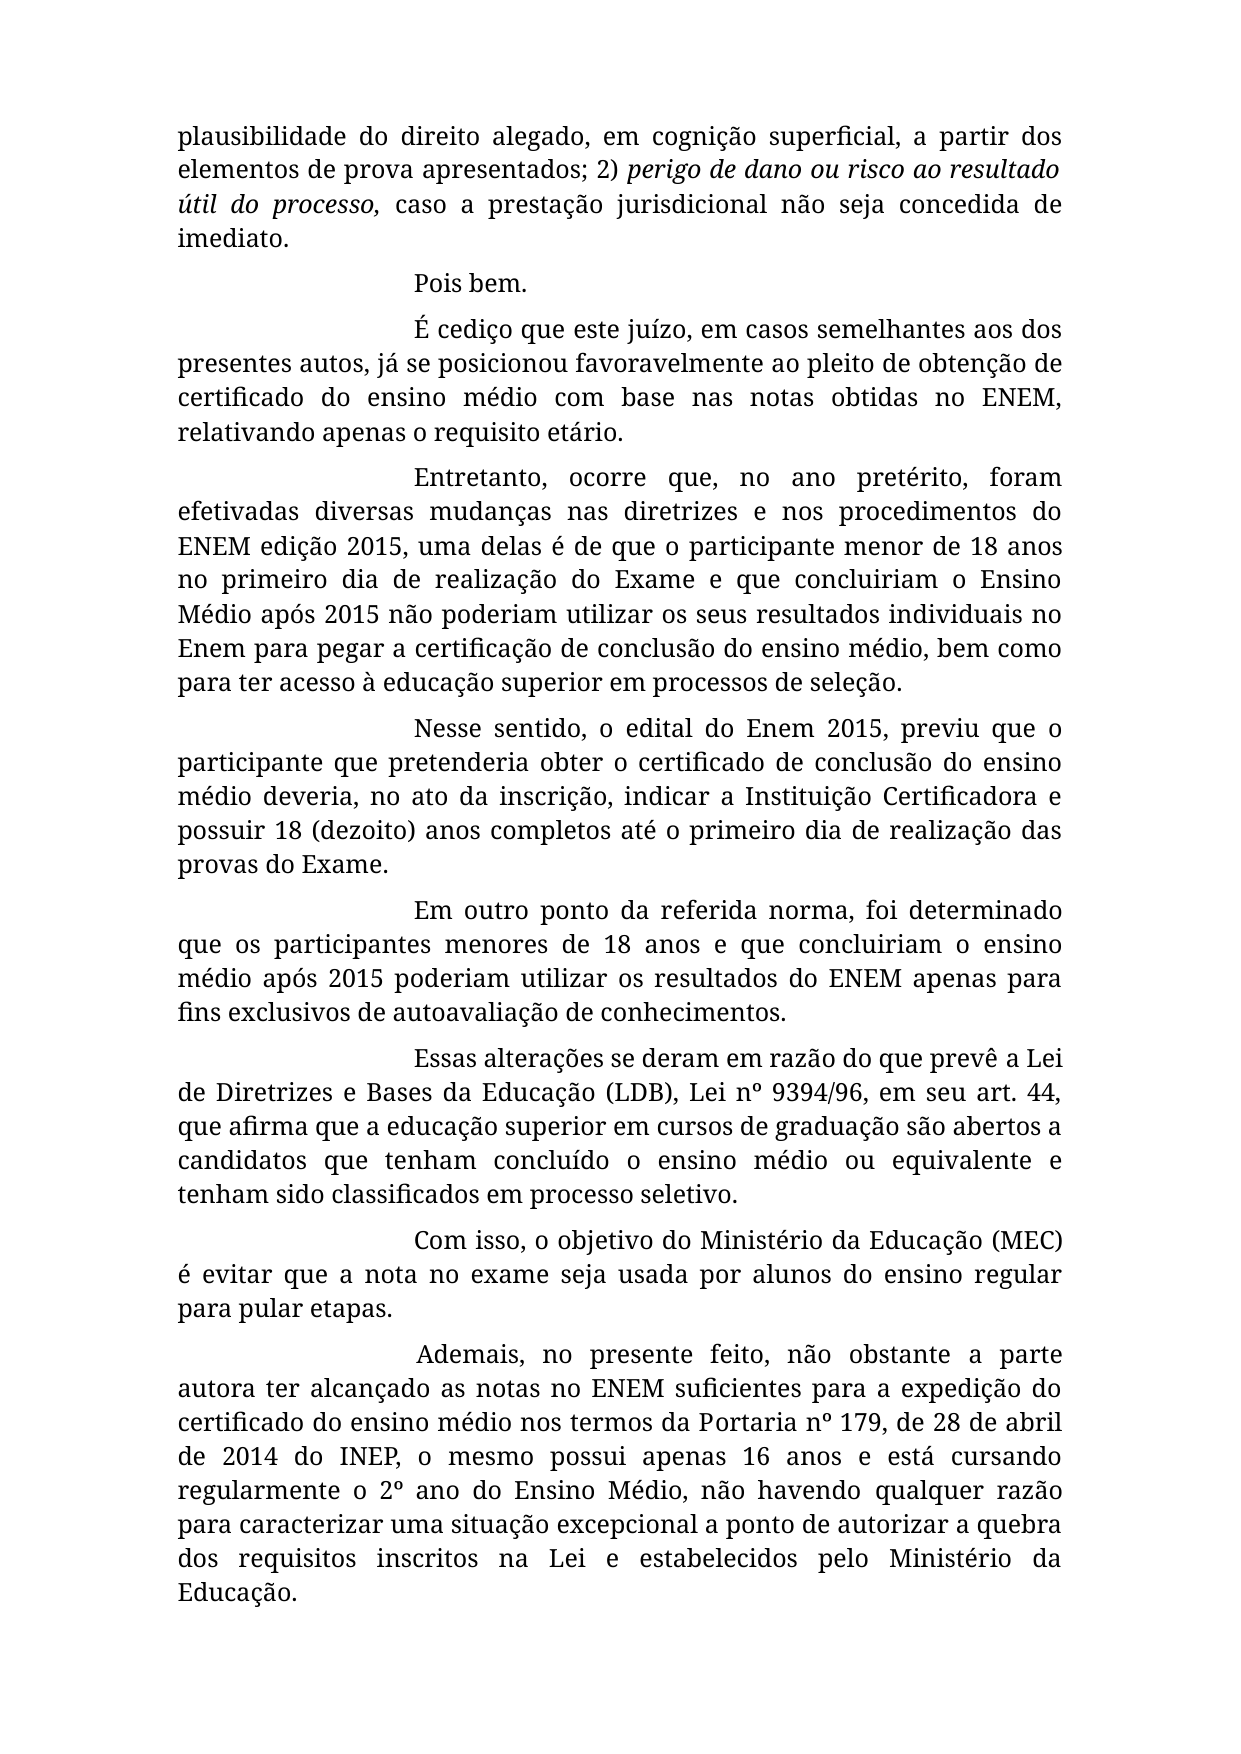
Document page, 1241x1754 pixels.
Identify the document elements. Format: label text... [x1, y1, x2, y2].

text Ademais, no presente feito, não obstante a parte autora ter alcançado as notas no ENEM suficientes para a expedição do certificado do ensino médio nos termos da Portaria nº 179, de 28 de abril de 2014 do INEP, o mesmo possui apenas 16 anos e está cursando regularmente o 2º ano do Ensino Médio, não havendo qualquer razão para caracterizar uma situação excepcional a ponto de autorizar a quebra dos requisitos inscritos na Lei e estabelecidos pelo Ministério da Educação. [177, 1336, 1063, 1609]
text Em outro ponto da referida norma, foi determinado que os participantes menores de 18 anos e que concluiriam o ensino médio após 2015 poderiam utilizar os resultados do ENEM apenas para fins exclusivos de autoavaliação de conhecimentos. [177, 892, 1063, 1028]
text Pois bem. [177, 266, 1063, 300]
text Nesse sentido, o edital do Enem 2015, previu que o participante que pretenderia obter o certificado de conclusão do ensino médio deveria, no ato da inscrição, indicar a Instituição Certificadora e possuir 18 (dezoito) anos completos até o primeiro dia de realização das provas do Exame. [177, 710, 1063, 881]
text plausibilidade do direito alegado, em cognição superficial, a partir dos elementos de prova apresentados; 2) perigo de dano ou risco ao resultado útil do processo, caso a prestação jurisdicional não seja concedida de imediato. [177, 118, 1063, 254]
text É cediço que este juízo, em casos semelhantes aos dos presentes autos, já se posicionou favoravelmente ao pleito de obtenção de certificado do ensino médio com base nas notas obtidas no ENEM, relativando apenas o requisito etário. [177, 312, 1063, 448]
text Com isso, o objetivo do Ministério da Educação (MEC) é evitar que a nota no exame seja usada por alunos do ensino regular para pular etapas. [177, 1222, 1063, 1324]
text Essas alterações se deram em razão do que prevê a Lei de Diretrizes e Bases da Educação (LDB), Lei nº 9394/96, em seu art. 44, que afirma que a educação superior em cursos de graduação são abertos a candidatos que tenham concluído o ensino médio ou equivalente e tenham sido classificados em processo seletivo. [177, 1040, 1063, 1211]
text Entretanto, ocorre que, no ano pretérito, foram efetivadas diversas mudanças nas diretrizes e nos procedimentos do ENEM edição 2015, uma delas é de que o participante menor de 18 anos no primeiro dia de realização do Exame e que concluiriam o Ensino Médio após 2015 não poderiam utilizar os seus resultados individuais no Enem para pegar a certificação de conclusão do ensino médio, bem como para ter acesso à educação superior em processos de seleção. [177, 460, 1063, 698]
